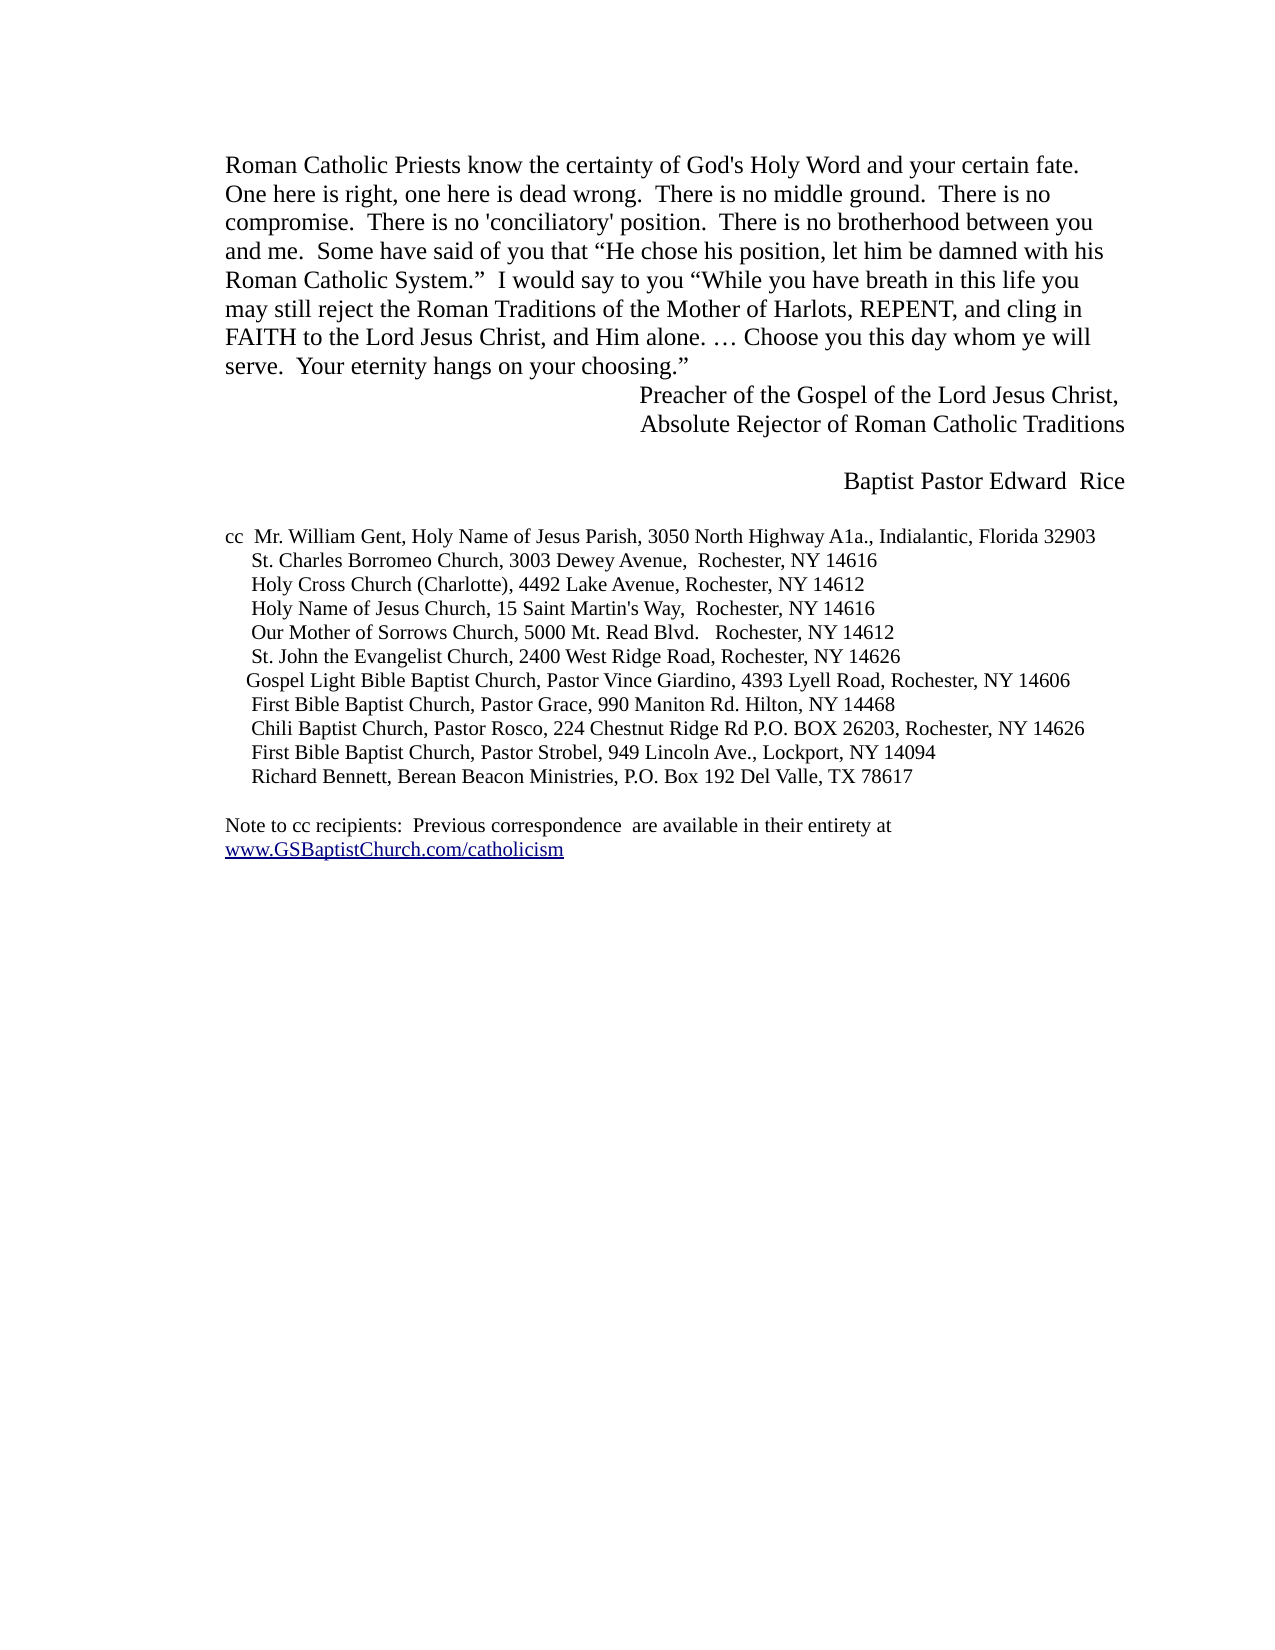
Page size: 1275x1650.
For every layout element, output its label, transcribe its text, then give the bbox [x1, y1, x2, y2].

text Chili Baptist Church, Pastor Rosco, 224 Chestnut Ridge Rd P.O. BOX 26203, Rochester, NY 14626 [225, 716, 1125, 740]
text St. John the Evangelist Church, 2400 West Ridge Road, Rochester, NY 14626 [225, 644, 1125, 668]
text Baptist Pastor Edward Rice [225, 466, 1125, 495]
text Preacher of the Gospel of the Lord Jesus Christ, [225, 380, 1125, 409]
text Note to cc recipients: Previous correspondence are available in their entirety at www.GSBaptistChurch.com/catholicism [225, 812, 1125, 861]
text First Bible Baptist Church, Pastor Strobel, 949 Lincoln Ave., Lockport, NY 14094 [225, 740, 1125, 764]
text Our Mother of Sorrows Church, 5000 Mt. Read Blvd. Rochester, NY 14612 [225, 620, 1125, 644]
text Holy Cross Church (Charlotte), 4492 Lake Avenue, Rochester, NY 14612 [225, 572, 1125, 596]
text Gospel Light Bible Baptist Church, Pastor Vince Giardino, 4393 Lyell Road, Rochester, NY 14606 [225, 668, 1125, 692]
text First Bible Baptist Church, Pastor Grace, 990 Maniton Rd. Hilton, NY 14468 [225, 692, 1125, 716]
text Roman Catholic Priests know the certainty of God's Holy Word and your certain fate. One here is right, one here is dead wrong. There is no middle ground. There is no compromise. There is no 'conciliatory' position. There is no brotherhood between you and me. Some have said of you that “He chose his position, let him be damned with his Roman Catholic System.” I would say to you “While you have breath in this life you may still reject the Roman Traditions of the Mother of Harlots, REPENT, and cling in FAITH to the Lord Jesus Christ, and Him alone. … Choose you this day whom ye will serve. Your eternity hangs on your choosing.” [225, 150, 1125, 380]
text Holy Name of Jesus Church, 15 Saint Martin's Way, Rochester, NY 14616 [225, 596, 1125, 620]
text cc Mr. William Gent, Holy Name of Jesus Parish, 3050 North Highway A1a., Indialantic, Florida 32903 [225, 524, 1125, 548]
text Richard Bennett, Berean Beacon Ministries, P.O. Box 192 Del Valle, TX 78617 [225, 764, 1125, 788]
text St. Charles Borromeo Church, 3003 Dewey Avenue, Rochester, NY 14616 [225, 548, 1125, 572]
text Absolute Rejector of Roman Catholic Traditions [225, 409, 1125, 437]
